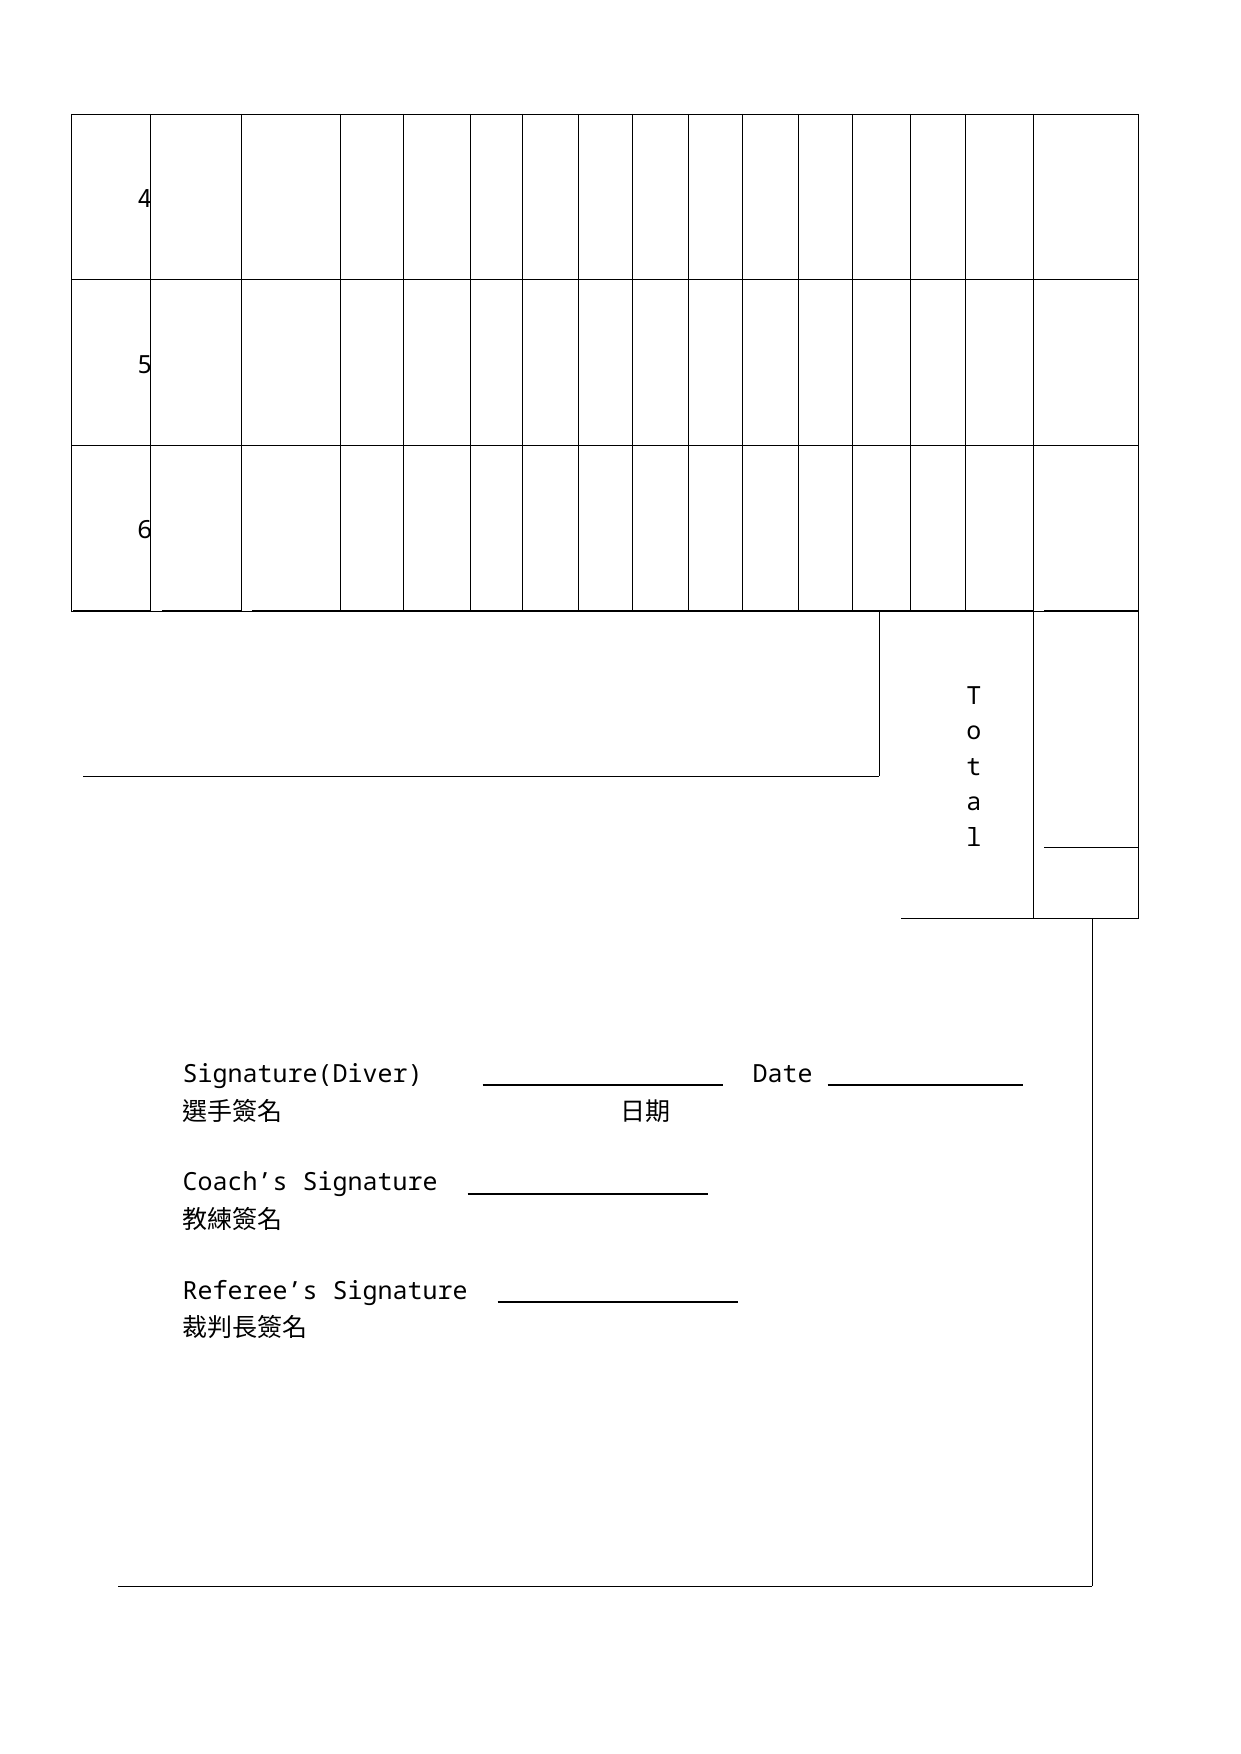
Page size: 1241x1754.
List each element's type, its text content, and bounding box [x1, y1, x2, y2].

table_cell [1034, 280, 1138, 445]
table_cell [853, 446, 910, 610]
table_cell [633, 280, 688, 445]
table_cell [523, 446, 578, 610]
subtitle Coach’s Signature [118, 1163, 1092, 1198]
table_cell [404, 280, 470, 445]
table_cell [966, 280, 1033, 445]
table_cell [799, 280, 852, 445]
table_cell [523, 280, 578, 445]
table_cell [689, 446, 742, 610]
table_cell Total [890, 612, 1033, 918]
subtitle Signature(Diver) Date [118, 1054, 1092, 1090]
table_cell [242, 115, 340, 279]
table_cell [799, 115, 852, 279]
table_cell [579, 446, 632, 610]
table_cell [853, 115, 910, 279]
table_cell [341, 446, 403, 610]
table_cell [151, 115, 241, 279]
table_cell [633, 446, 688, 610]
subtitle 裁判長簽名 [118, 1307, 1092, 1344]
table_cell [743, 446, 798, 610]
table_cell [689, 280, 742, 445]
table_cell [471, 446, 522, 610]
table_cell [633, 115, 688, 279]
table_cell [1034, 115, 1138, 279]
table_cell [151, 280, 241, 445]
table_cell [911, 280, 965, 445]
table_cell [471, 115, 522, 279]
table_cell [853, 280, 910, 445]
table_cell [72, 612, 890, 918]
subtitle 選手簽名 日期 [118, 1090, 1092, 1127]
table_cell [1034, 446, 1138, 611]
table_cell 4 [72, 115, 150, 279]
table_cell [911, 115, 965, 279]
table_cell [743, 115, 798, 279]
table_cell [341, 280, 403, 445]
table_cell [579, 280, 632, 445]
subtitle Referee’s Signature [118, 1271, 1092, 1307]
table_cell [151, 446, 241, 611]
table_cell [471, 280, 522, 445]
table_cell [966, 115, 1033, 279]
table_cell 5 [72, 280, 150, 445]
table_cell [523, 115, 578, 279]
subtitle 教練簽名 [118, 1198, 1092, 1236]
table_cell [689, 115, 742, 279]
table_cell [404, 446, 470, 610]
table_cell [404, 115, 470, 279]
table_cell [579, 115, 632, 279]
table_cell 6 [72, 446, 150, 611]
table_cell [1034, 612, 1138, 918]
table_cell [743, 280, 798, 445]
table_cell [341, 115, 403, 279]
table_cell [799, 446, 852, 610]
table_cell [911, 446, 965, 610]
table_cell [242, 446, 340, 611]
table_cell [242, 280, 340, 445]
table_cell [966, 446, 1033, 610]
